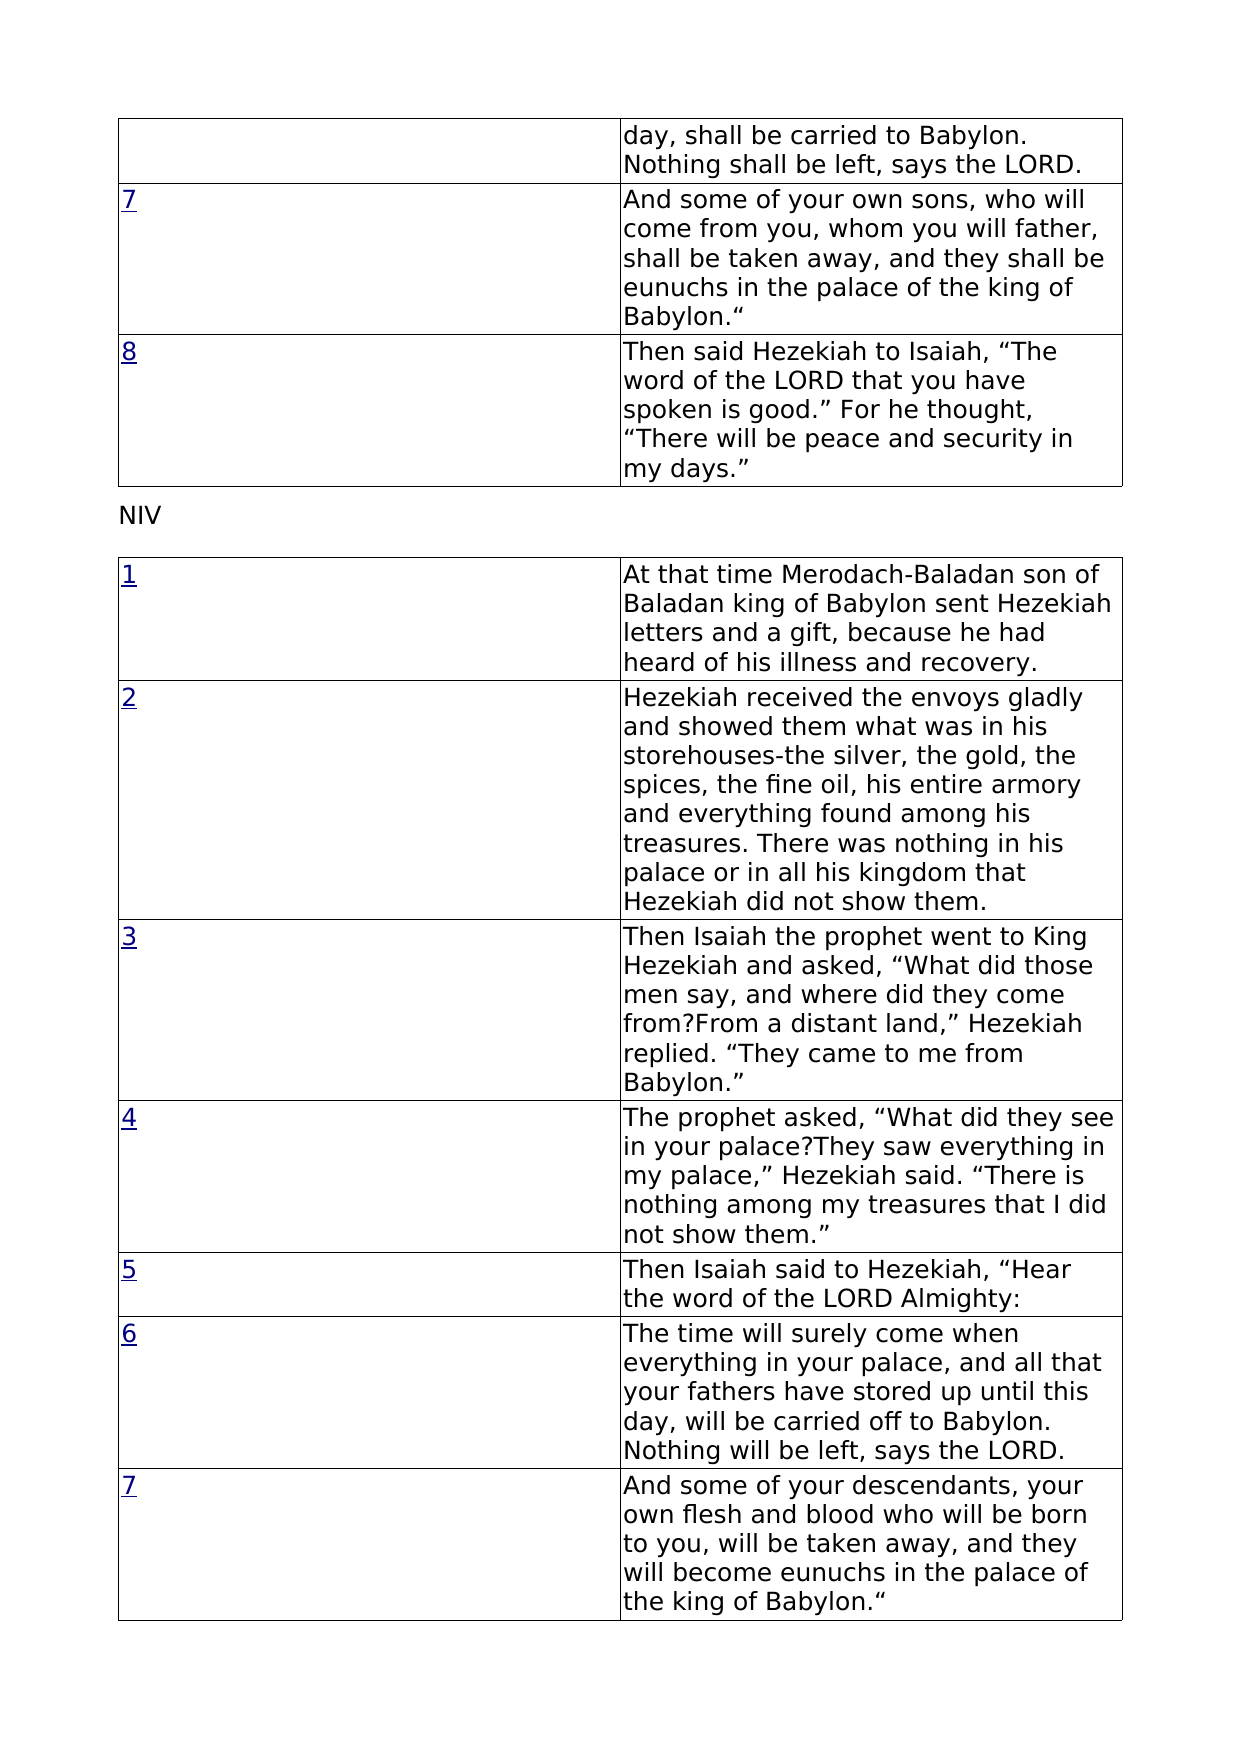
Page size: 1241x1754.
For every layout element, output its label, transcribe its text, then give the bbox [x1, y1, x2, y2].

table_cell 6 [119, 1317, 620, 1468]
table_cell day, shall be carried to Babylon. Nothing shall be left, says the LORD. [621, 119, 1122, 182]
table_cell And some of your descendants, your own flesh and blood who will be born to you, will be taken away, and they will become eunuchs in the palace of the king of Babylon.“ [621, 1469, 1122, 1620]
table_cell [119, 119, 620, 182]
table_cell And some of your own sons, who will come from you, whom you will father, shall be taken away, and they shall be eunuchs in the palace of the king of Babylon.“ [621, 184, 1122, 334]
table_cell 4 [119, 1101, 620, 1252]
text NIV [118, 501, 1122, 530]
table_cell Then said Hezekiah to Isaiah, “The word of the LORD that you have spoken is good.” For he thought, “There will be peace and security in my days.” [621, 335, 1122, 486]
table_cell 7 [119, 184, 620, 334]
table_cell 3 [119, 920, 620, 1100]
table_cell 2 [119, 681, 620, 919]
table_cell 8 [119, 335, 620, 486]
table_cell The prophet asked, “What did they see in your palace?They saw everything in my palace,” Hezekiah said. “There is nothing among my treasures that I did not show them.” [621, 1101, 1122, 1252]
table_cell Hezekiah received the envoys gladly and showed them what was in his storehouses-the silver, the gold, the spices, the fine oil, his entire armory and everything found among his treasures. There was nothing in his palace or in all his kingdom that Hezekiah did not show them. [621, 681, 1122, 919]
table_cell 5 [119, 1253, 620, 1316]
table_cell 7 [119, 1469, 620, 1620]
table_cell The time will surely come when everything in your palace, and all that your fathers have stored up until this day, will be carried off to Babylon. Nothing will be left, says the LORD. [621, 1317, 1122, 1468]
table_header At that time Merodach-Baladan son of Baladan king of Babylon sent Hezekiah letters and a gift, because he had heard of his illness and recovery. [621, 558, 1122, 680]
table_cell Then Isaiah said to Hezekiah, “Hear the word of the LORD Almighty: [621, 1253, 1122, 1316]
table_cell Then Isaiah the prophet went to King Hezekiah and asked, “What did those men say, and where did they come from?From a distant land,” Hezekiah replied. “They came to me from Babylon.” [621, 920, 1122, 1100]
table_header 1 [119, 558, 620, 680]
